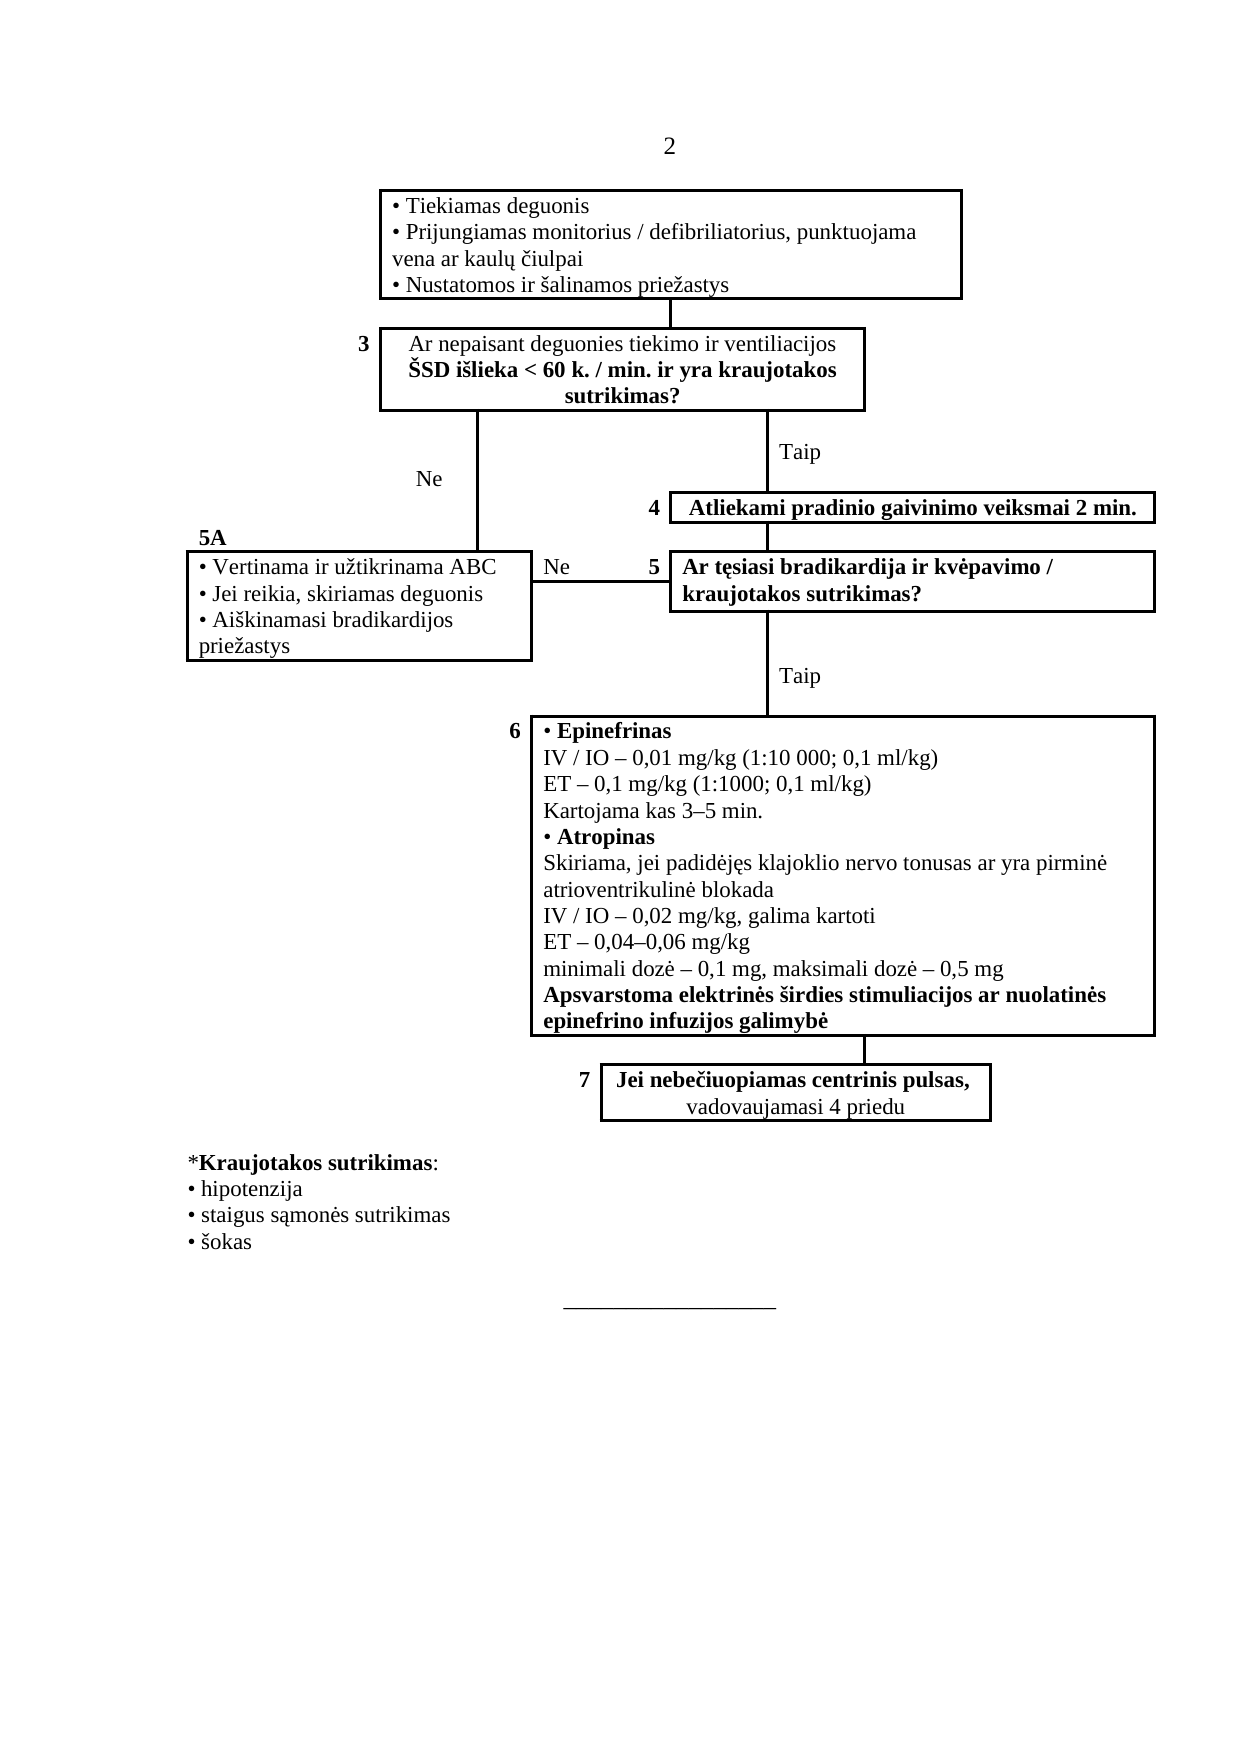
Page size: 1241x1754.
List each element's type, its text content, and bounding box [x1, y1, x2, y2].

table_cell [187, 297, 284, 327]
table_cell [961, 297, 1058, 327]
table_cell [381, 715, 477, 1034]
table_cell [961, 439, 1058, 465]
table_cell [381, 439, 476, 465]
table_cell [671, 465, 766, 491]
table_cell [284, 439, 381, 465]
text • šokas [187, 1228, 1152, 1254]
table_cell [769, 412, 864, 438]
table_cell [533, 583, 601, 609]
table_cell [532, 439, 671, 465]
table_cell [187, 715, 284, 1034]
table_cell [961, 465, 1058, 491]
table_cell 4 [532, 491, 669, 521]
text *Kraujotakos sutrikimas: [187, 1149, 1152, 1175]
table_cell [187, 439, 284, 465]
table_cell 5A [187, 521, 284, 550]
table_cell [671, 659, 766, 688]
table_cell Atliekami pradinio gaivinimo veiksmai 2 min. [672, 494, 1153, 521]
table_cell [284, 688, 381, 714]
table_cell [479, 439, 532, 465]
table_cell [479, 521, 532, 550]
table_cell [284, 662, 381, 688]
table_cell [187, 327, 284, 409]
table_cell [479, 412, 532, 438]
table_cell [1058, 688, 1155, 714]
table_cell [532, 465, 671, 491]
table_cell • Tiekiamas deguonis • Prijungiamas monitorius / defibriliatorius, punktuojama vena ar kaulų čiulpai • Nustatomos ir šalinamos priežastys [382, 192, 960, 297]
table_cell [284, 1063, 381, 1119]
table_cell [533, 610, 671, 659]
table_cell Ar tęsiasi bradikardija ir kvėpavimo / kraujotakos sutrikimas? [672, 553, 1153, 609]
table_cell [864, 465, 961, 491]
table_cell [381, 300, 477, 327]
table_cell [532, 1037, 601, 1063]
table_cell Ar nepaisant deguonies tiekimo ir ventiliacijos ŠSD išlieka < 60 k. / min. ir yra kraujotakos sutrikimas? [382, 330, 863, 409]
table_cell [381, 1063, 477, 1119]
table_cell [961, 409, 1058, 438]
table_cell [381, 521, 476, 550]
table_cell [477, 300, 574, 327]
table_cell [961, 659, 1058, 688]
table_cell [381, 662, 477, 688]
table_cell [992, 1063, 1058, 1119]
table_cell [479, 465, 532, 491]
text _________________ [187, 1283, 1152, 1312]
table_cell [284, 491, 381, 521]
table_cell [866, 1037, 990, 1063]
table_cell [284, 189, 379, 297]
table_cell [1058, 439, 1155, 465]
table_cell [769, 465, 864, 491]
table_cell [381, 412, 476, 438]
table_cell [1058, 1037, 1155, 1063]
table_cell [284, 297, 381, 327]
table_cell [671, 688, 766, 714]
table_cell [284, 465, 381, 491]
table_cell [187, 1063, 284, 1119]
table_cell [601, 583, 669, 609]
table_cell [961, 688, 1058, 714]
table_cell [864, 409, 961, 438]
table_cell [187, 189, 284, 297]
table_cell Taip [769, 439, 864, 465]
table_cell Ne [533, 550, 601, 580]
table_cell [477, 1034, 532, 1063]
table_cell [768, 300, 864, 327]
table_cell [532, 412, 671, 438]
table_cell [671, 439, 766, 465]
table_cell [477, 1063, 532, 1119]
table_cell [1058, 524, 1155, 550]
table_cell [1058, 297, 1155, 327]
table_cell [187, 662, 284, 688]
table_cell [477, 662, 532, 688]
table_cell [866, 327, 961, 409]
table_cell [479, 491, 532, 521]
table_cell [671, 412, 766, 438]
table_cell [1058, 1063, 1155, 1119]
table_cell [864, 659, 961, 688]
table_cell [532, 688, 671, 714]
table_cell [187, 688, 284, 714]
table_cell • Vertinama ir užtikrinama ABC • Jei reikia, skiriamas deguonis • Aiškinamasi bradikardijos priežastys [189, 553, 530, 659]
table_cell [864, 524, 961, 550]
table_cell [864, 613, 961, 659]
table_cell 5 [601, 550, 669, 580]
table_cell [769, 613, 864, 659]
table_cell [532, 521, 671, 550]
table_cell [961, 327, 1058, 409]
table_cell [187, 1034, 284, 1063]
table_cell 3 [284, 327, 379, 409]
table_cell [864, 688, 961, 714]
table_cell Ne [381, 465, 476, 491]
table_cell [1058, 659, 1155, 688]
table_cell [672, 300, 768, 327]
table_cell [990, 1037, 1058, 1063]
table_cell [381, 1034, 477, 1063]
table_cell [864, 300, 961, 327]
table_cell [1058, 613, 1155, 659]
table_cell [769, 524, 864, 550]
table_cell • Epinefrinas IV / IO – 0,01 mg/kg (1:10 000; 0,1 ml/kg) ET – 0,1 mg/kg (1:1000; 0,1 ml/kg) Kartojama kas 3–5 min. • Atropinas Skiriama, jei padidėjęs klajoklio nervo tonusas ar yra pirminė atrioventrikulinė blokada IV / IO – 0,02 mg/kg, galima kartoti ET – 0,04–0,06 mg/kg minimali dozė – 0,1 mg, maksimali dozė – 0,5 mg Apsvarstoma elektrinės širdies stimuliacijos ar nuolatinės epinefrino infuzijos galimybė [533, 718, 1153, 1034]
table_cell [574, 300, 669, 327]
table_cell [864, 439, 961, 465]
table_cell [284, 715, 381, 1034]
table_cell [381, 688, 477, 714]
table_cell [187, 465, 284, 491]
table_cell [284, 1034, 381, 1063]
text • staigus sąmonės sutrikimas [187, 1201, 1152, 1228]
table_cell 7 [532, 1063, 600, 1119]
table_cell 6 [477, 715, 530, 1034]
table_cell [477, 688, 532, 714]
table_cell [1058, 327, 1155, 409]
table_cell [1058, 189, 1155, 297]
table_cell [381, 491, 476, 521]
table_cell Taip [769, 659, 864, 688]
table_cell [768, 1037, 863, 1063]
table_cell [532, 659, 671, 688]
table_cell [769, 688, 864, 714]
table_cell [961, 524, 1058, 550]
text • hipotenzija [187, 1175, 1152, 1201]
table_cell [961, 613, 1058, 659]
table_cell [963, 189, 1058, 297]
table_cell [187, 409, 284, 438]
table_cell [1058, 409, 1155, 438]
table_cell Jei nebečiuopiamas centrinis pulsas, vadovaujamasi 4 priedu [603, 1066, 989, 1119]
table_cell [671, 613, 766, 659]
table_cell [187, 491, 284, 521]
table_cell [671, 524, 766, 550]
table_cell [601, 1037, 768, 1063]
table_cell [284, 409, 381, 438]
table_cell [284, 521, 381, 550]
table_cell [1058, 465, 1155, 491]
